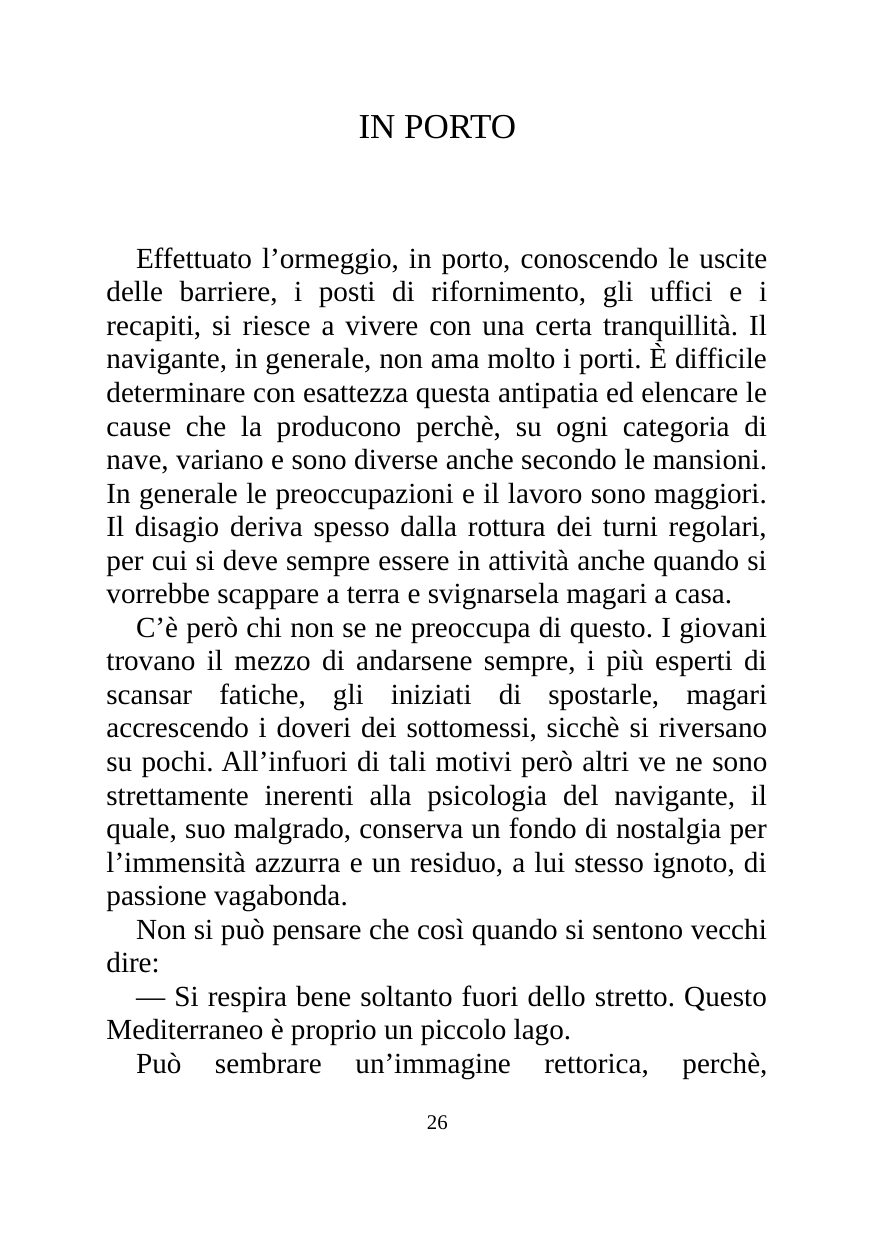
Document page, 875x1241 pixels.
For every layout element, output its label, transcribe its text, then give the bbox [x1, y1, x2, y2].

text — Si respira bene soltanto fuori dello stretto. Questo Mediterraneo è proprio un piccolo lago. [106, 979, 768, 1046]
subtitle In porto [106, 106, 768, 146]
text Può sembrare un’immagine rettorica, perchè, [106, 1046, 768, 1079]
text C’è però chi non se ne preoccupa di questo. I giovani trovano il mezzo di andarsene sempre, i più esperti di scansar fatiche, gli iniziati di spostarle, magari accrescendo i doveri dei sottomessi, sicchè si riversano su pochi. All’infuori di tali motivi però altri ve ne sono strettamente inerenti alla psicologia del navigante, il quale, suo malgrado, conserva un fondo di nostalgia per l’immensità azzurra e un residuo, a lui stesso ignoto, di passione vagabonda. [106, 610, 768, 912]
text Non si può pensare che così quando si sentono vecchi dire: [106, 912, 768, 979]
text Effettuato l’ormeggio, in porto, conoscendo le uscite delle barriere, i posti di rifornimento, gli uffici e i recapiti, si riesce a vivere con una certa tranquillità. Il navigante, in generale, non ama molto i porti. È difficile determinare con esattezza questa antipatia ed elencare le cause che la producono perchè, su ogni categoria di nave, variano e sono diverse anche secondo le mansioni. In generale le preoccupazioni e il lavoro sono maggiori. Il disagio deriva spesso dalla rottura dei turni regolari, per cui si deve sempre essere in attività anche quando si vorrebbe scappare a terra e svignarsela magari a casa. [106, 241, 768, 610]
